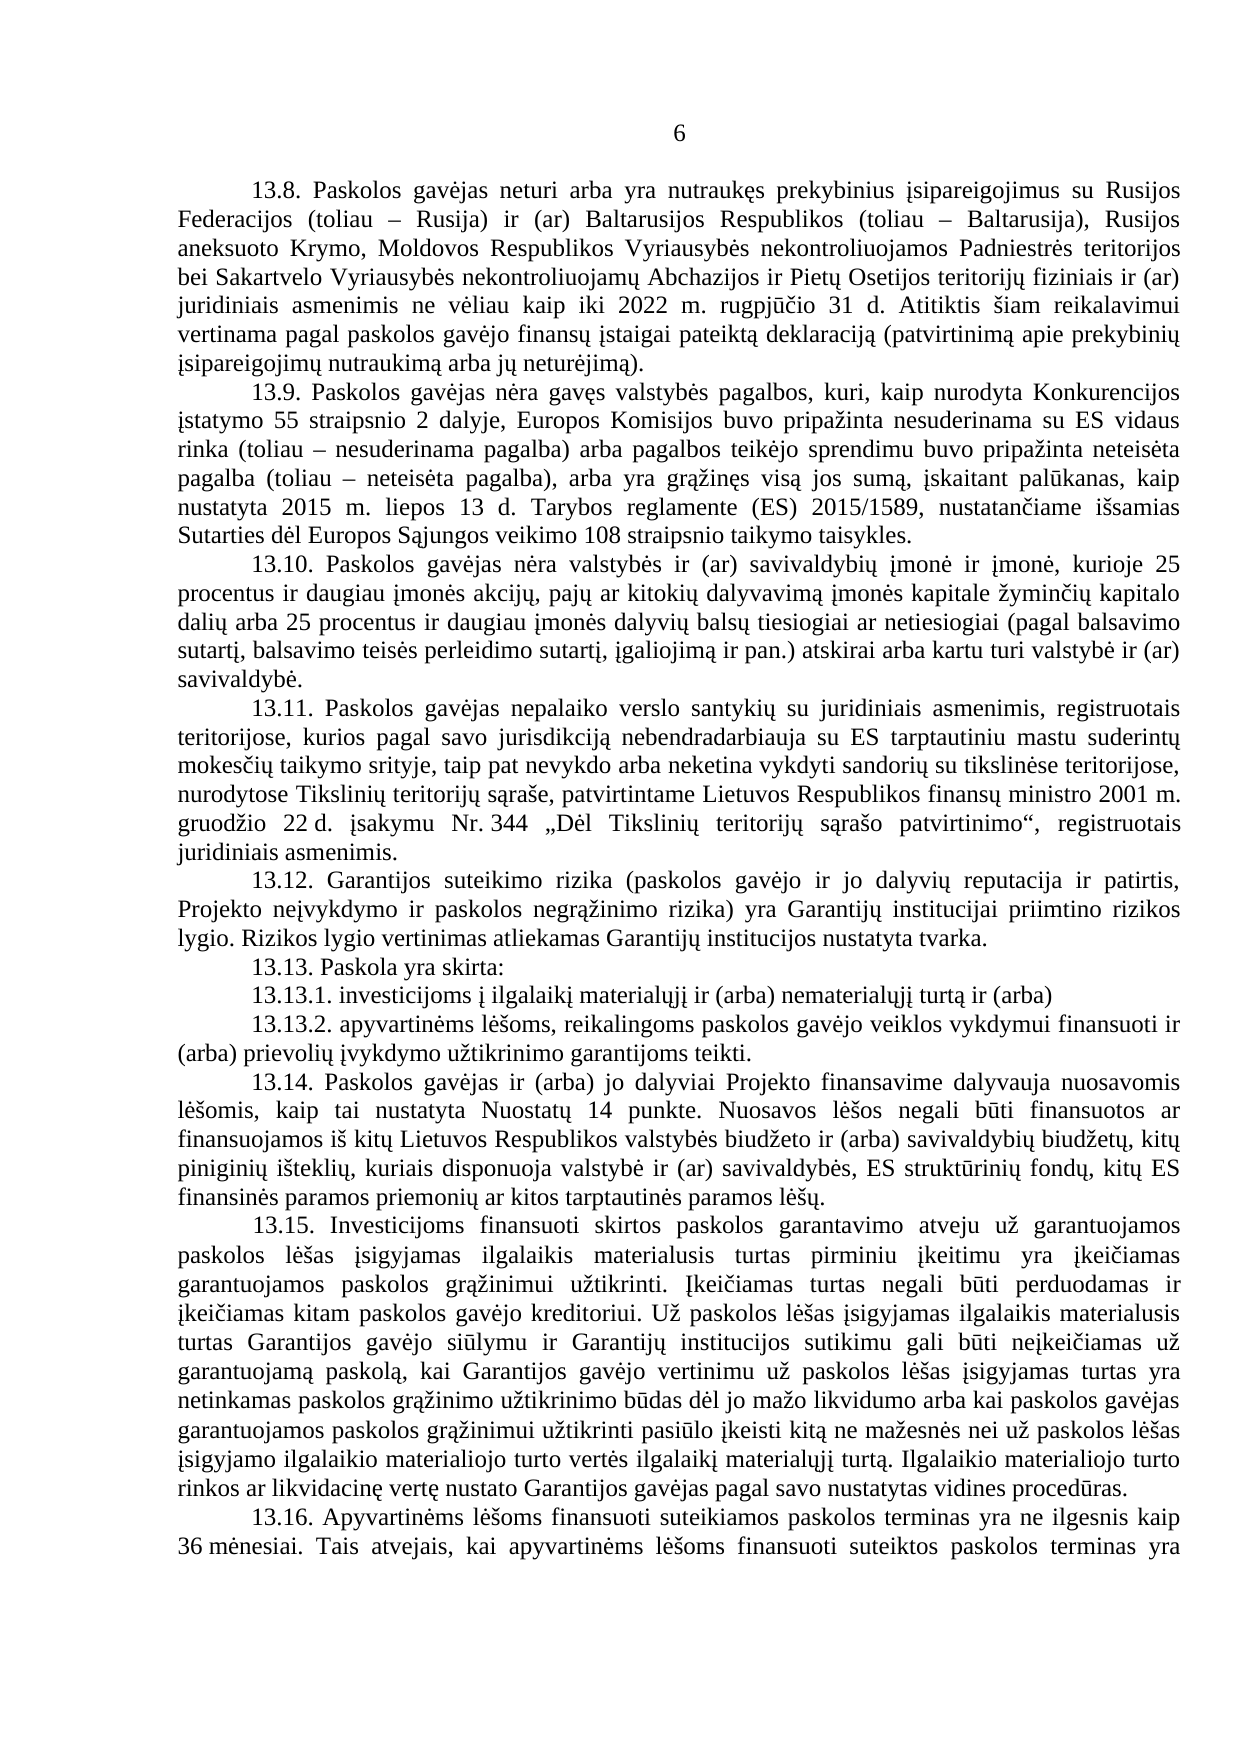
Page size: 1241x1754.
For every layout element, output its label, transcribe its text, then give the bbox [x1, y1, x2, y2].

text 13.13.2. apyvartinėms lėšoms, reikalingoms paskolos gavėjo veiklos vykdymui finansuoti ir (arba) prievolių įvykdymo užtikrinimo garantijoms teikti. [177, 1009, 1181, 1067]
text 13.15. Investicijoms finansuoti skirtos paskolos garantavimo atveju už garantuojamos paskolos lėšas įsigyjamas ilgalaikis materialusis turtas pirminiu įkeitimu yra įkeičiamas garantuojamos paskolos grąžinimui užtikrinti. Įkeičiamas turtas negali būti perduodamas ir įkeičiamas kitam paskolos gavėjo kreditoriui. Už paskolos lėšas įsigyjamas ilgalaikis materialusis turtas Garantijos gavėjo siūlymu ir Garantijų institucijos sutikimu gali būti neįkeičiamas už garantuojamą paskolą, kai Garantijos gavėjo vertinimu už paskolos lėšas įsigyjamas turtas yra netinkamas paskolos grąžinimo užtikrinimo būdas dėl jo mažo likvidumo arba kai paskolos gavėjas garantuojamos paskolos grąžinimui užtikrinti pasiūlo įkeisti kitą ne mažesnės nei už paskolos lėšas įsigyjamo ilgalaikio materialiojo turto vertės ilgalaikį materialųjį turtą. Ilgalaikio materialiojo turto rinkos ar likvidacinę vertę nustato Garantijos gavėjas pagal savo nustatytas vidines procedūras. [177, 1211, 1181, 1502]
text 13.10. Paskolos gavėjas nėra valstybės ir (ar) savivaldybių įmonė ir įmonė, kurioje 25 procentus ir daugiau įmonės akcijų, pajų ar kitokių dalyvavimą įmonės kapitale žyminčių kapitalo dalių arba 25 procentus ir daugiau įmonės dalyvių balsų tiesiogiai ar netiesiogiai (pagal balsavimo sutartį, balsavimo teisės perleidimo sutartį, įgaliojimą ir pan.) atskirai arba kartu turi valstybė ir (ar) savivaldybė. [177, 549, 1181, 693]
text 13.12. Garantijos suteikimo rizika (paskolos gavėjo ir jo dalyvių reputacija ir patirtis, Projekto neįvykdymo ir paskolos negrąžinimo rizika) yra Garantijų institucijai priimtino rizikos lygio. Rizikos lygio vertinimas atliekamas Garantijų institucijos nustatyta tvarka. [177, 866, 1181, 952]
text 13.13.1. investicijoms į ilgalaikį materialųjį ir (arba) nematerialųjį turtą ir (arba) [177, 981, 1181, 1009]
text 13.9. Paskolos gavėjas nėra gavęs valstybės pagalbos, kuri, kaip nurodyta Konkurencijos įstatymo 55 straipsnio 2 dalyje, Europos Komisijos buvo pripažinta nesuderinama su ES vidaus rinka (toliau – nesuderinama pagalba) arba pagalbos teikėjo sprendimu buvo pripažinta neteisėta pagalba (toliau – neteisėta pagalba), arba yra grąžinęs visą jos sumą, įskaitant palūkanas, kaip nustatyta 2015 m. liepos 13 d. Tarybos reglamente (ES) 2015/1589, nustatančiame išsamias Sutarties dėl Europos Sąjungos veikimo 108 straipsnio taikymo taisykles. [177, 377, 1181, 549]
text 13.14. Paskolos gavėjas ir (arba) jo dalyviai Projekto finansavime dalyvauja nuosavomis lėšomis, kaip tai nustatyta Nuostatų 14 punkte. Nuosavos lėšos negali būti finansuotos ar finansuojamos iš kitų Lietuvos Respublikos valstybės biudžeto ir (arba) savivaldybių biudžetų, kitų piniginių išteklių, kuriais disponuoja valstybė ir (ar) savivaldybės, ES struktūrinių fondų, kitų ES finansinės paramos priemonių ar kitos tarptautinės paramos lėšų. [177, 1067, 1181, 1211]
text 13.8. Paskolos gavėjas neturi arba yra nutraukęs prekybinius įsipareigojimus su Rusijos Federacijos (toliau – Rusija) ir (ar) Baltarusijos Respublikos (toliau – Baltarusija), Rusijos aneksuoto Krymo, Moldovos Respublikos Vyriausybės nekontroliuojamos Padniestrės teritorijos bei Sakartvelo Vyriausybės nekontroliuojamų Abchazijos ir Pietų Osetijos teritorijų fiziniais ir (ar) juridiniais asmenimis ne vėliau kaip iki 2022 m. rugpjūčio 31 d. Atitiktis šiam reikalavimui vertinama pagal paskolos gavėjo finansų įstaigai pateiktą deklaraciją (patvirtinimą apie prekybinių įsipareigojimų nutraukimą arba jų neturėjimą). [177, 176, 1181, 377]
text 13.16. Apyvartinėms lėšoms finansuoti suteikiamos paskolos terminas yra ne ilgesnis kaip 36 mėnesiai. Tais atvejais, kai apyvartinėms lėšoms finansuoti suteiktos paskolos terminas yra [177, 1502, 1181, 1560]
text 13.11. Paskolos gavėjas nepalaiko verslo santykių su juridiniais asmenimis, registruotais teritorijose, kurios pagal savo jurisdikciją nebendradarbiauja su ES tarptautiniu mastu suderintų mokesčių taikymo srityje, taip pat nevykdo arba neketina vykdyti sandorių su tikslinėse teritorijose, nurodytose Tikslinių teritorijų sąraše, patvirtintame Lietuvos Respublikos finansų ministro 2001 m. gruodžio 22 d. įsakymu Nr. 344 „Dėl Tikslinių teritorijų sąrašo patvirtinimo“, registruotais juridiniais asmenimis. [177, 693, 1181, 866]
text 13.13. Paskola yra skirta: [177, 952, 1181, 981]
